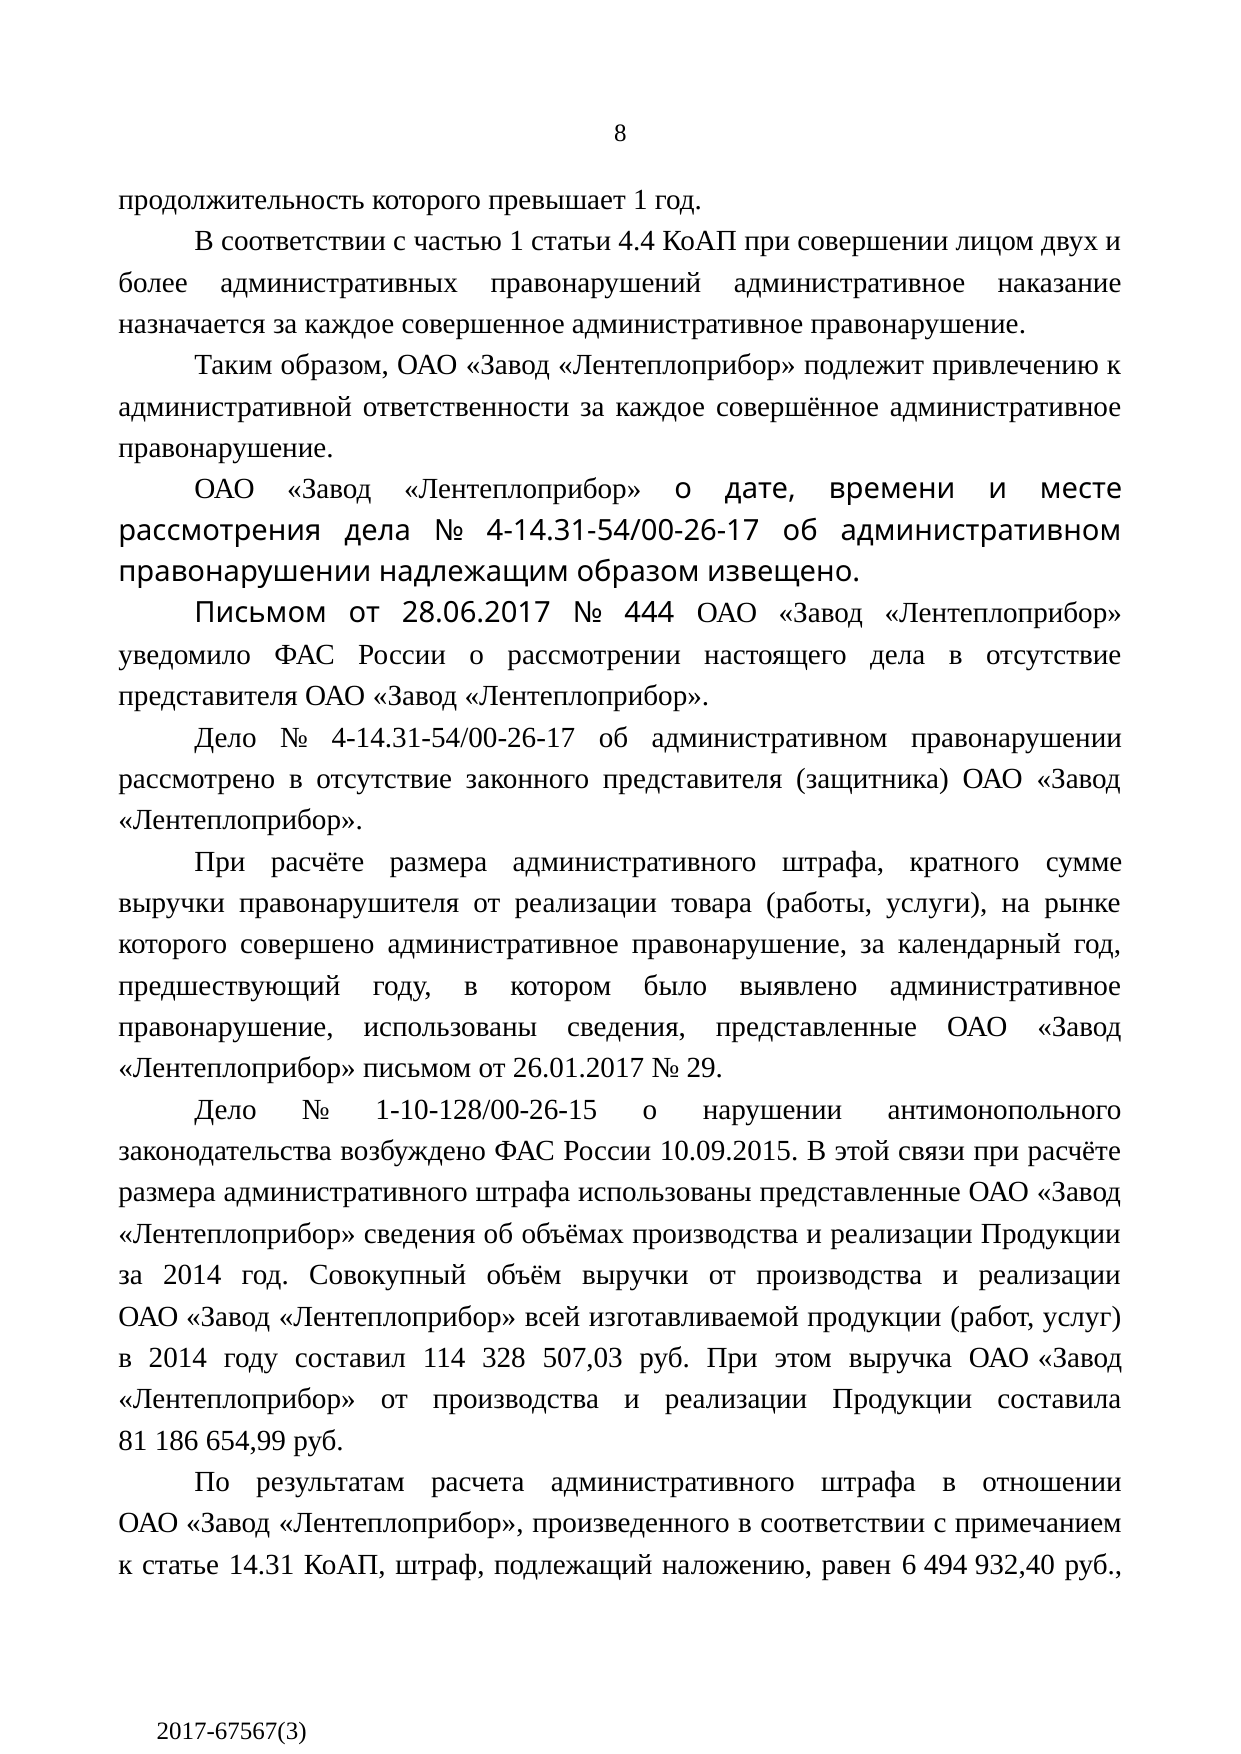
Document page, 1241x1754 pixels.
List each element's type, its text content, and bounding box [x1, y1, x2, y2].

text Таким образом, ОАО «Завод «Лентеплоприбор» подлежит привлечению к административной ответственности за каждое совершённое административное правонарушение. [118, 342, 1122, 466]
text продолжительность которого превышает 1 год. [118, 176, 1122, 218]
text По результатам расчета административного штрафа в отношении ОАО «Завод «Лентеплоприбор», произведенного в соответствии с примечанием к статье 14.31 КоАП, штраф, подлежащий наложению, равен 6 494 932,40 руб., [118, 1458, 1122, 1582]
text Дело № 1-10-128/00-26-15 о нарушении антимонопольного законодательства возбуждено ФАС России 10.09.2015. В этой связи при расчёте размера административного штрафа использованы представленные ОАО «Завод «Лентеплоприбор» сведения об объёмах производства и реализации Продукции за 2014 год. Совокупный объём выручки от производства и реализации ОАО «Завод «Лентеплоприбор» всей изготавливаемой продукции (работ, услуг) в 2014 году составил 114 328 507,03 руб. При этом выручка ОАО «Завод «Лентеплоприбор» от производства и реализации Продукции составила 81 186 654,99 руб. [118, 1086, 1122, 1458]
text Дело № 4-14.31-54/00-26-17 об административном правонарушении рассмотрено в отсутствие законного представителя (защитника) ОАО «Завод «Лентеплоприбор». [118, 714, 1122, 838]
text ОАО «Завод «Лентеплоприбор» о дате, времени и месте рассмотрения дела № 4-14.31-54/00-26-17 об административном правонарушении надлежащим образом извещено. [118, 466, 1122, 590]
text При расчёте размера административного штрафа, кратного сумме выручки правонарушителя от реализации товара (работы, услуги), на рынке которого совершено административное правонарушение, за календарный год, предшествующий году, в котором было выявлено административное правонарушение, использованы сведения, представленные ОАО «Завод «Лентеплоприбор» письмом от 26.01.2017 № 29. [118, 838, 1122, 1086]
text Письмом от 28.06.2017 № 444 ОАО «Завод «Лентеплоприбор» уведомило ФАС России о рассмотрении настоящего дела в отсутствие представителя ОАО «Завод «Лентеплоприбор». [118, 590, 1122, 714]
text В соответствии с частью 1 статьи 4.4 КоАП при совершении лицом двух и более административных правонарушений административное наказание назначается за каждое совершенное административное правонарушение. [118, 218, 1122, 342]
